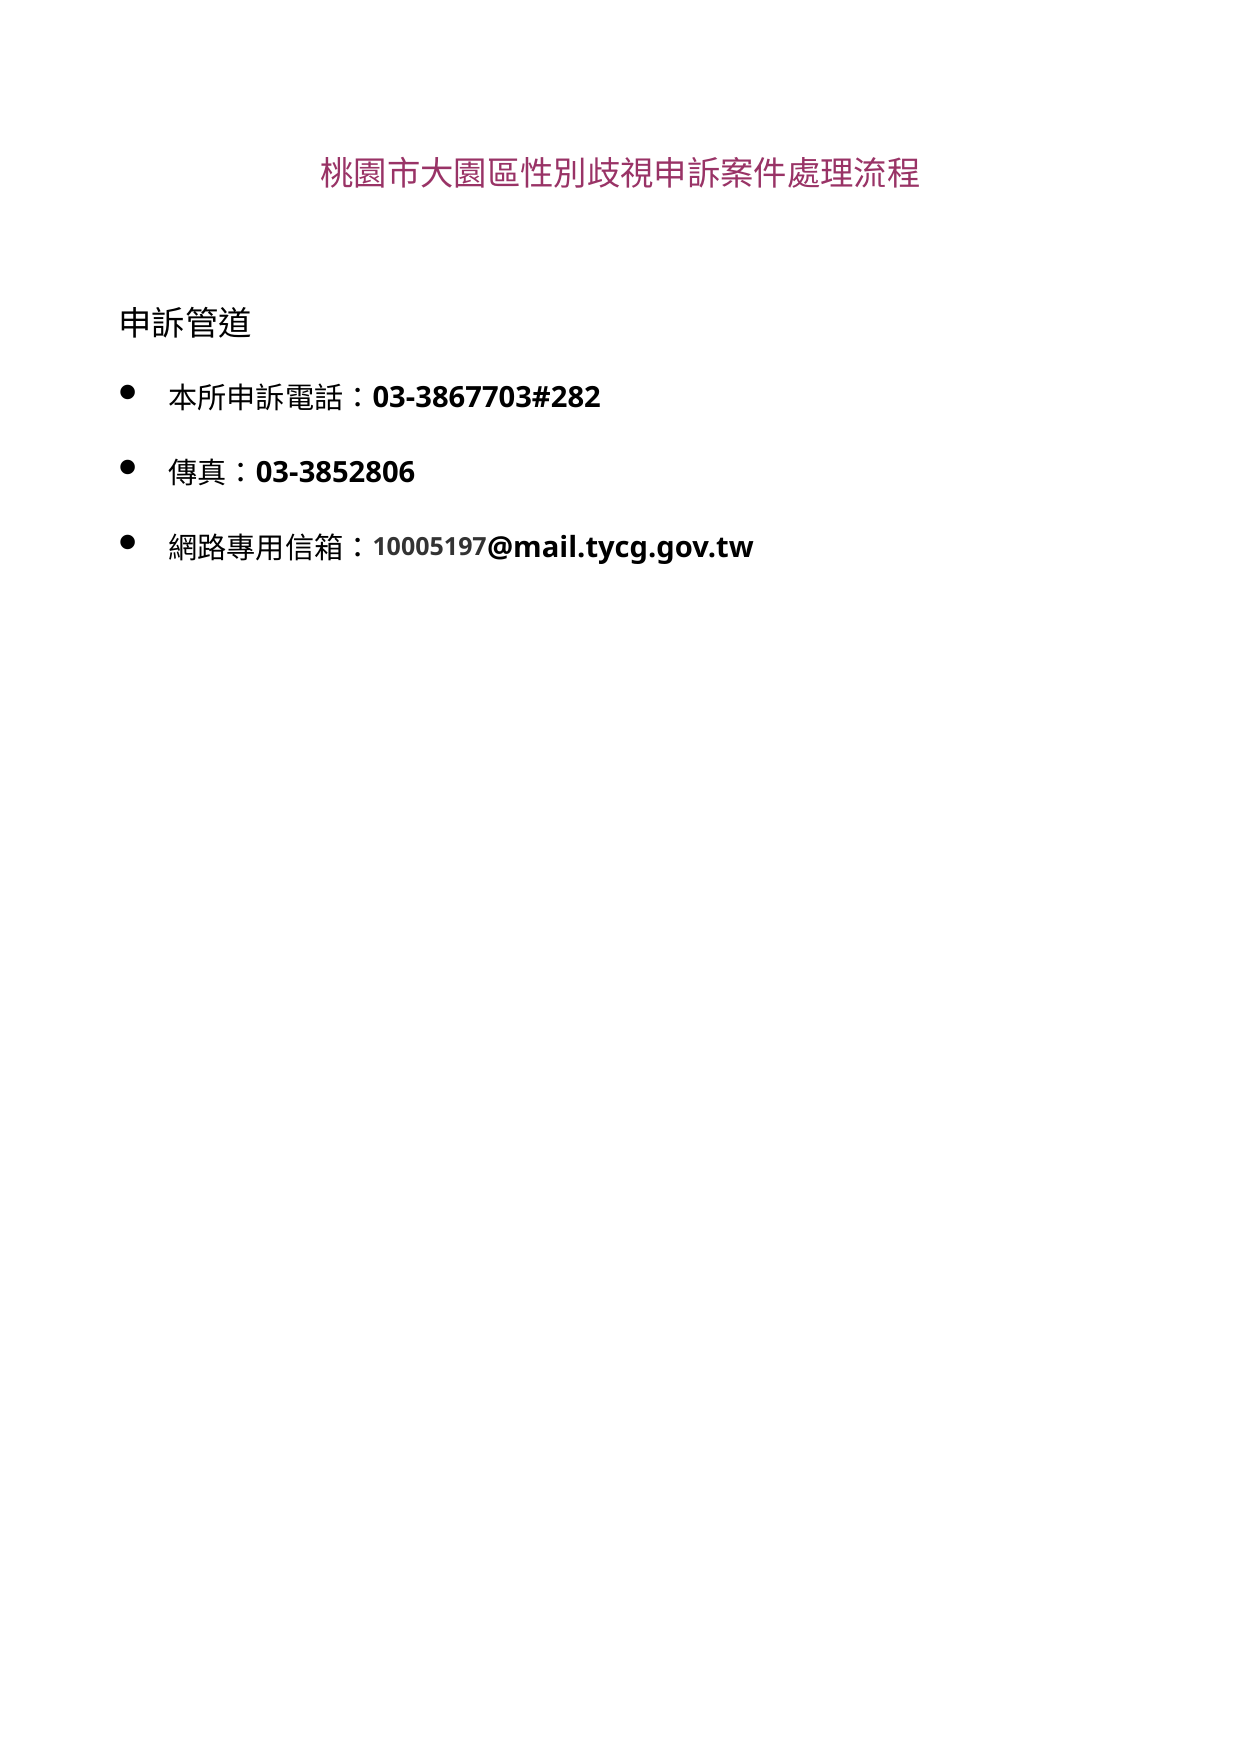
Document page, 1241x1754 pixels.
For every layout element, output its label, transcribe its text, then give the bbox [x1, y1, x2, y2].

list 傳真：03-3852806 [118, 427, 1122, 502]
text 申訴管道 [118, 277, 1122, 352]
text 桃園市大園區性別歧視申訴案件處理流程 [118, 127, 1122, 202]
list 網路專用信箱：10005197@mail.tycg.gov.tw [118, 502, 1122, 577]
list 本所申訴電話：03-3867703#282 [118, 352, 1122, 427]
